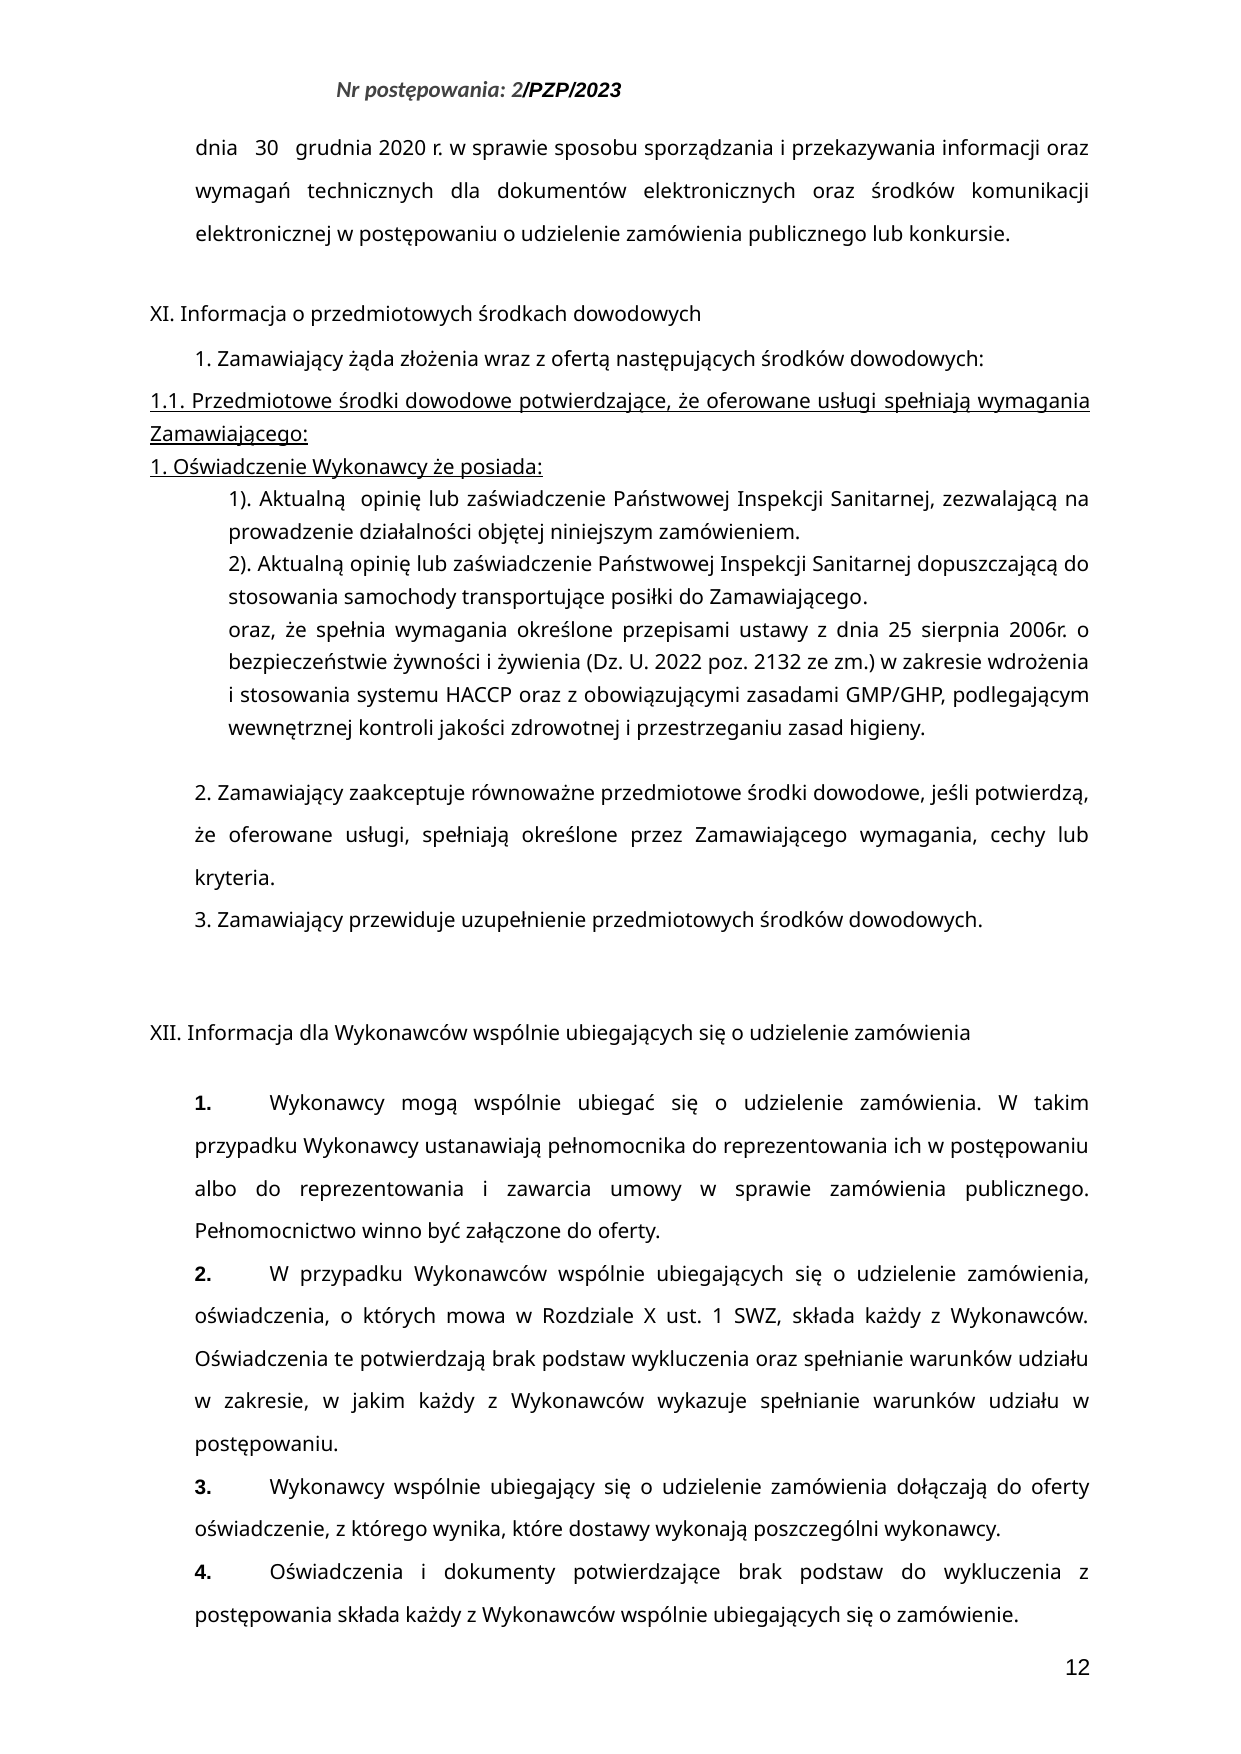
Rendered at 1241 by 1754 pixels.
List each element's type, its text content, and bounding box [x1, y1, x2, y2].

list W przypadku Wykonawców wspólnie ubiegających się o udzielenie zamówienia, oświadczenia, o których mowa w Rozdziale X ust. 1 SWZ, składa każdy z Wykonawców. Oświadczenia te potwierdzają brak podstaw wykluczenia oraz spełnianie warunków udziału w zakresie, w jakim każdy z Wykonawców wykazuje spełnianie warunków udziału w postępowaniu. [194, 1259, 1090, 1458]
subtitle XII. Informacja dla Wykonawców wspólnie ubiegających się o udzielenie zamówienia [150, 1018, 1090, 1047]
list Oświadczenia i dokumenty potwierdzające brak podstaw do wykluczenia z postępowania składa każdy z Wykonawców wspólnie ubiegających się o zamówienie. [194, 1557, 1090, 1628]
list 2. Zamawiający zaakceptuje równoważne przedmiotowe środki dowodowe, jeśli potwierdzą, że oferowane usługi, spełniają określone przez Zamawiającego wymagania, cechy lub kryteria. [194, 778, 1090, 891]
list 3. Zamawiający przewiduje uzupełnienie przedmiotowych środków dowodowych. [194, 906, 1090, 934]
list 1. Zamawiający żąda złożenia wraz z ofertą następujących środków dowodowych: [194, 344, 1090, 372]
list 1). Aktualną opinię lub zaświadczenie Państwowej Inspekcji Sanitarnej, zezwalającą na prowadzenie działalności objętej niniejszym zamówieniem. [228, 484, 1090, 545]
text 1.1. Przedmiotowe środki dowodowe potwierdzające, że oferowane usługi spełniają wymagania [150, 387, 1090, 411]
subtitle XI. Informacja o przedmiotowych środkach dowodowych [150, 299, 1090, 327]
list dnia 30 grudnia 2020 r. w sprawie sposobu sporządzania i przekazywania informacji oraz wymagań technicznych dla dokumentów elektronicznych oraz środków komunikacji elektronicznej w postępowaniu o udzielenie zamówienia publicznego lub konkursie. [150, 133, 1090, 247]
list oraz, że spełnia wymagania określone przepisami ustawy z dnia 25 sierpnia 2006r. o bezpieczeństwie żywności i żywienia (Dz. U. 2022 poz. 2132 ze zm.) w zakresie wdrożenia i stosowania systemu HACCP oraz z obowiązującymi zasadami GMP/GHP, podlegającym wewnętrznej kontroli jakości zdrowotnej i przestrzeganiu zasad higieny. [228, 615, 1090, 741]
list Wykonawcy mogą wspólnie ubiegać się o udzielenie zamówienia. W takim przypadku Wykonawcy ustanawiają pełnomocnika do reprezentowania ich w postępowaniu albo do reprezentowania i zawarcia umowy w sprawie zamówienia publicznego. Pełnomocnictwo winno być załączone do oferty. [194, 1088, 1090, 1245]
list Wykonawcy wspólnie ubiegający się o udzielenie zamówienia dołączają do oferty oświadczenie, z którego wynika, które dostawy wykonają poszczególni wykonawcy. [194, 1472, 1090, 1543]
list 2). Aktualną opinię lub zaświadczenie Państwowej Inspekcji Sanitarnej dopuszczającą do stosowania samochody transportujące posiłki do Zamawiającego. [228, 549, 1090, 611]
text Zamawiającego: [150, 412, 1090, 448]
text 1. Oświadczenie Wykonawcy że posiada: [150, 452, 1090, 480]
